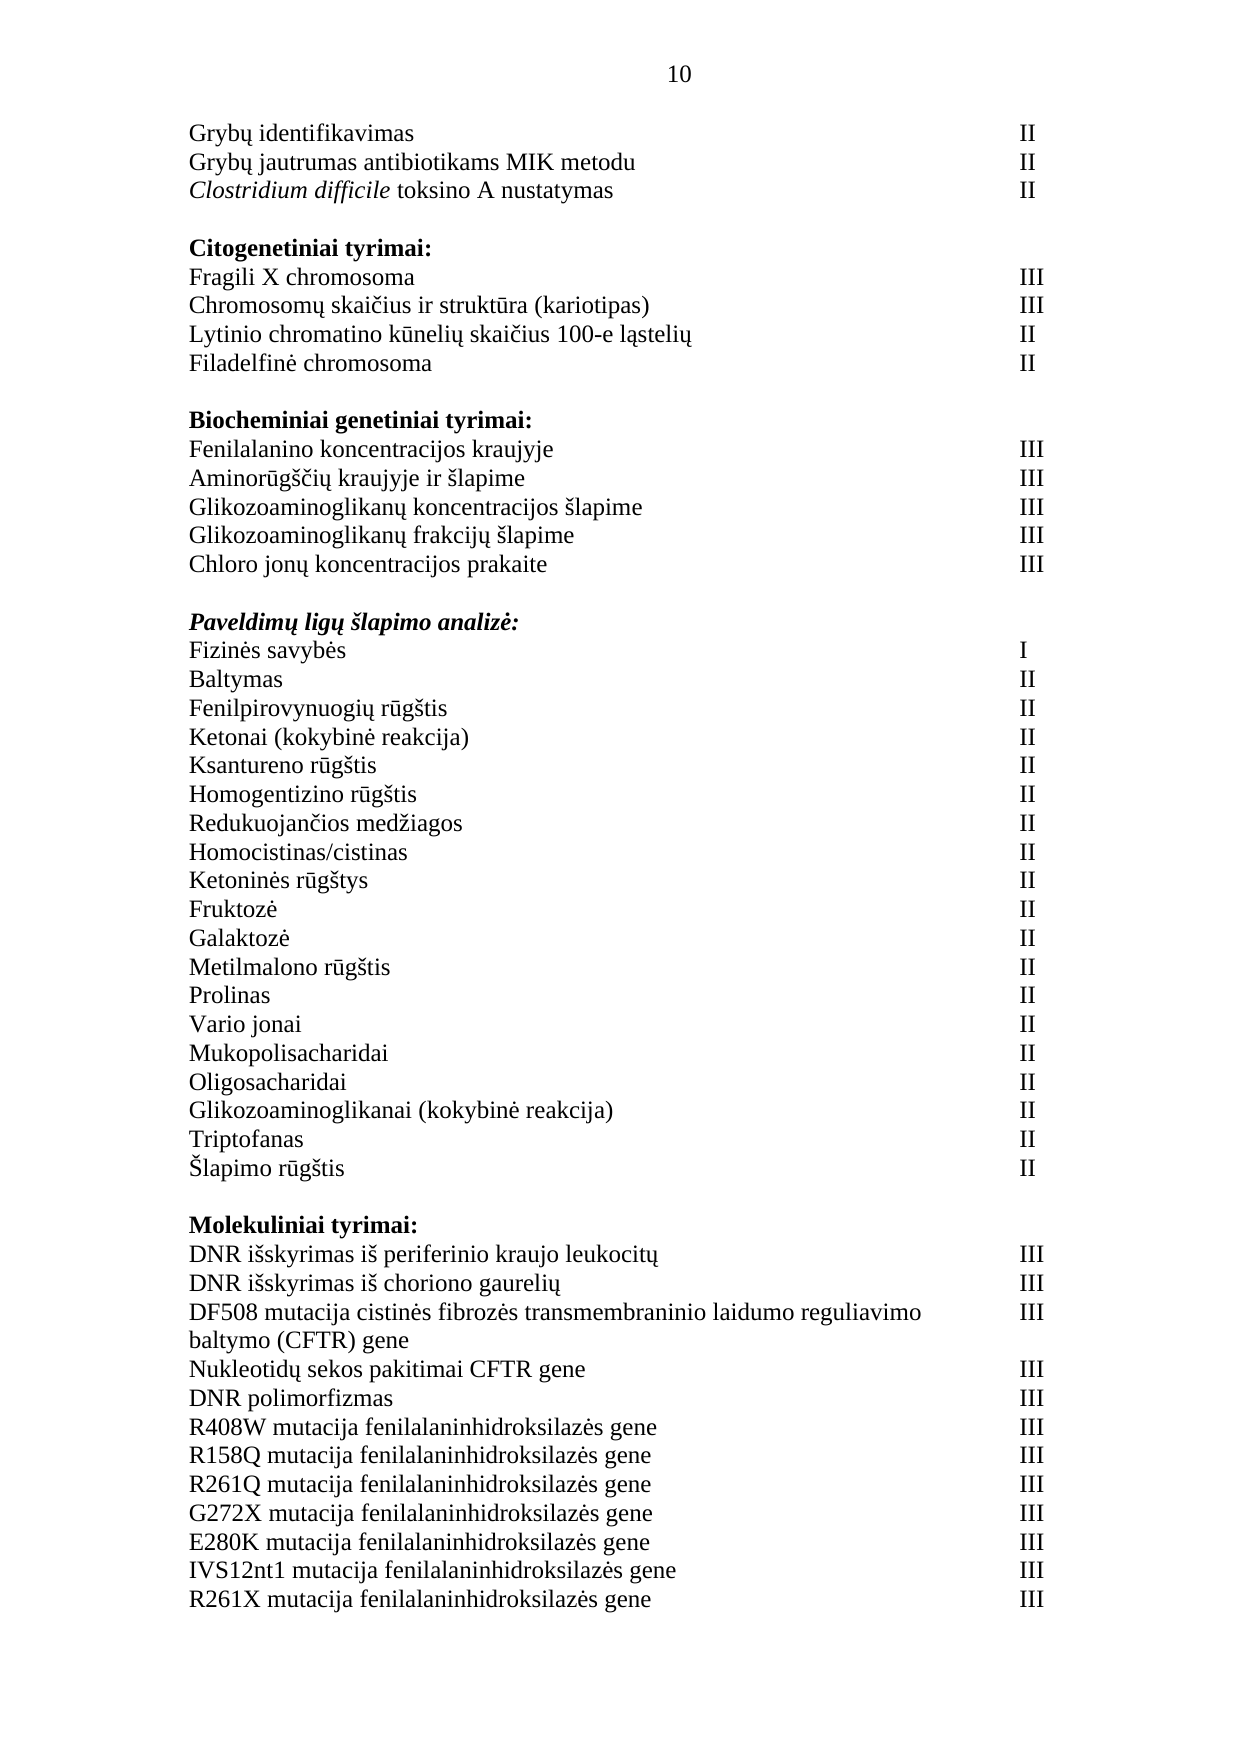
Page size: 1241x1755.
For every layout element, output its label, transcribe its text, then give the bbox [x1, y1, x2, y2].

table_cell Paveldimų ligų šlapimo analizė: [177, 607, 1008, 636]
table_cell II [1008, 1038, 1181, 1067]
table_cell R261Q mutacija fenilalaninhidroksilazės gene [177, 1469, 1008, 1498]
table_cell Glikozoaminoglikanai (kokybinė reakcija) [177, 1096, 1008, 1124]
table_cell Homogentizino rūgštis [177, 779, 1008, 808]
table_cell Ketoninės rūgštys [177, 866, 1008, 894]
table_cell Chloro jonų koncentracijos prakaite [177, 549, 1008, 578]
table_cell Metilmalono rūgštis [177, 952, 1008, 981]
table_cell DF508 mutacija cistinės fibrozės transmembraninio laidumo reguliavimo baltymo (CFTR) gene [177, 1297, 1008, 1354]
table_cell II [1008, 664, 1181, 693]
table_cell Lytinio chromatino kūnelių skaičius 100-e ląstelių [177, 319, 1008, 348]
table_cell Ksantureno rūgštis [177, 751, 1008, 779]
table_cell III [1008, 1268, 1181, 1297]
table_cell III [1008, 1354, 1181, 1383]
table_cell III [1008, 1383, 1181, 1412]
table_cell III [1008, 521, 1181, 549]
table_cell G272X mutacija fenilalaninhidroksilazės gene [177, 1498, 1008, 1527]
table_cell Fruktozė [177, 894, 1008, 923]
table_cell II [1008, 1124, 1181, 1153]
table_cell II [1008, 1009, 1181, 1038]
table_cell E280K mutacija fenilalaninhidroksilazės gene [177, 1527, 1008, 1556]
table_cell Fenilpirovynuogių rūgštis [177, 693, 1008, 722]
table_cell [177, 204, 1008, 233]
table_cell II [1008, 1096, 1181, 1124]
table_cell II [1008, 866, 1181, 894]
table_cell II [1008, 837, 1181, 866]
table_cell Clostridium difficile toksino A nustatymas [177, 176, 1008, 204]
table_cell III [1008, 1441, 1181, 1469]
table_cell Grybų identifikavimas [177, 118, 1008, 147]
table_cell II [1008, 981, 1181, 1009]
table_cell II [1008, 751, 1181, 779]
table_cell Chromosomų skaičius ir struktūra (kariotipas) [177, 291, 1008, 319]
table_cell Šlapimo rūgštis [177, 1153, 1008, 1182]
table_cell [177, 377, 1008, 406]
table_cell III [1008, 1412, 1181, 1441]
table_cell Citogenetiniai tyrimai: [177, 233, 1008, 262]
table_cell [1008, 233, 1181, 262]
table_cell Grybų jautrumas antibiotikams MIK metodu [177, 147, 1008, 176]
table_cell III [1008, 434, 1181, 463]
table_cell III [1008, 1556, 1181, 1584]
table_cell II [1008, 808, 1181, 837]
table_cell III [1008, 492, 1181, 521]
table_cell Prolinas [177, 981, 1008, 1009]
table_cell Aminorūgščių kraujyje ir šlapime [177, 463, 1008, 492]
table_cell III [1008, 1498, 1181, 1527]
table_cell II [1008, 176, 1181, 204]
table_cell [1008, 406, 1181, 434]
table_cell [1008, 204, 1181, 233]
table_cell II [1008, 722, 1181, 751]
table_cell III [1008, 291, 1181, 319]
table_cell Fenilalanino koncentracijos kraujyje [177, 434, 1008, 463]
table_cell [1008, 1182, 1181, 1211]
table_cell DNR išskyrimas iš periferinio kraujo leukocitų [177, 1239, 1008, 1268]
table_cell Galaktozė [177, 923, 1008, 952]
table_cell [1008, 377, 1181, 406]
table_cell III [1008, 549, 1181, 578]
table_cell II [1008, 952, 1181, 981]
table_cell Nukleotidų sekos pakitimai CFTR gene [177, 1354, 1008, 1383]
table_cell Fragili X chromosoma [177, 262, 1008, 291]
table_cell II [1008, 118, 1181, 147]
table_cell [1008, 578, 1181, 607]
table_cell II [1008, 779, 1181, 808]
table_cell IVS12nt1 mutacija fenilalaninhidroksilazės gene [177, 1556, 1008, 1584]
table_cell Triptofanas [177, 1124, 1008, 1153]
table_cell III [1008, 1527, 1181, 1556]
table_cell Oligosacharidai [177, 1067, 1008, 1096]
table_cell Glikozoaminoglikanų frakcijų šlapime [177, 521, 1008, 549]
table_cell Filadelfinė chromosoma [177, 348, 1008, 377]
table_cell Mukopolisacharidai [177, 1038, 1008, 1067]
table_cell III [1008, 1469, 1181, 1498]
table_cell DNR išskyrimas iš choriono gaurelių [177, 1268, 1008, 1297]
table_cell III [1008, 1297, 1181, 1354]
table_cell II [1008, 923, 1181, 952]
table_cell Biocheminiai genetiniai tyrimai: [177, 406, 1008, 434]
table_cell [1008, 1211, 1181, 1239]
table_cell I [1008, 636, 1181, 664]
table_cell Glikozoaminoglikanų koncentracijos šlapime [177, 492, 1008, 521]
table_cell Ketonai (kokybinė reakcija) [177, 722, 1008, 751]
table_cell R158Q mutacija fenilalaninhidroksilazės gene [177, 1441, 1008, 1469]
table_cell Vario jonai [177, 1009, 1008, 1038]
table_cell Homocistinas/cistinas [177, 837, 1008, 866]
table_cell II [1008, 1067, 1181, 1096]
table_cell III [1008, 1584, 1181, 1613]
table_cell Baltymas [177, 664, 1008, 693]
table_cell DNR polimorfizmas [177, 1383, 1008, 1412]
table_cell II [1008, 894, 1181, 923]
table_cell III [1008, 1239, 1181, 1268]
table_cell R408W mutacija fenilalaninhidroksilazės gene [177, 1412, 1008, 1441]
table_cell III [1008, 262, 1181, 291]
table_cell II [1008, 693, 1181, 722]
table_cell [177, 1182, 1008, 1211]
table_cell Fizinės savybės [177, 636, 1008, 664]
table_cell R261X mutacija fenilalaninhidroksilazės gene [177, 1584, 1008, 1613]
table_cell Redukuojančios medžiagos [177, 808, 1008, 837]
table_cell II [1008, 147, 1181, 176]
table_cell Molekuliniai tyrimai: [177, 1211, 1008, 1239]
table_cell [177, 578, 1008, 607]
table_cell III [1008, 463, 1181, 492]
table_cell II [1008, 1153, 1181, 1182]
table_cell II [1008, 348, 1181, 377]
table_cell II [1008, 319, 1181, 348]
table_cell [1008, 607, 1181, 636]
